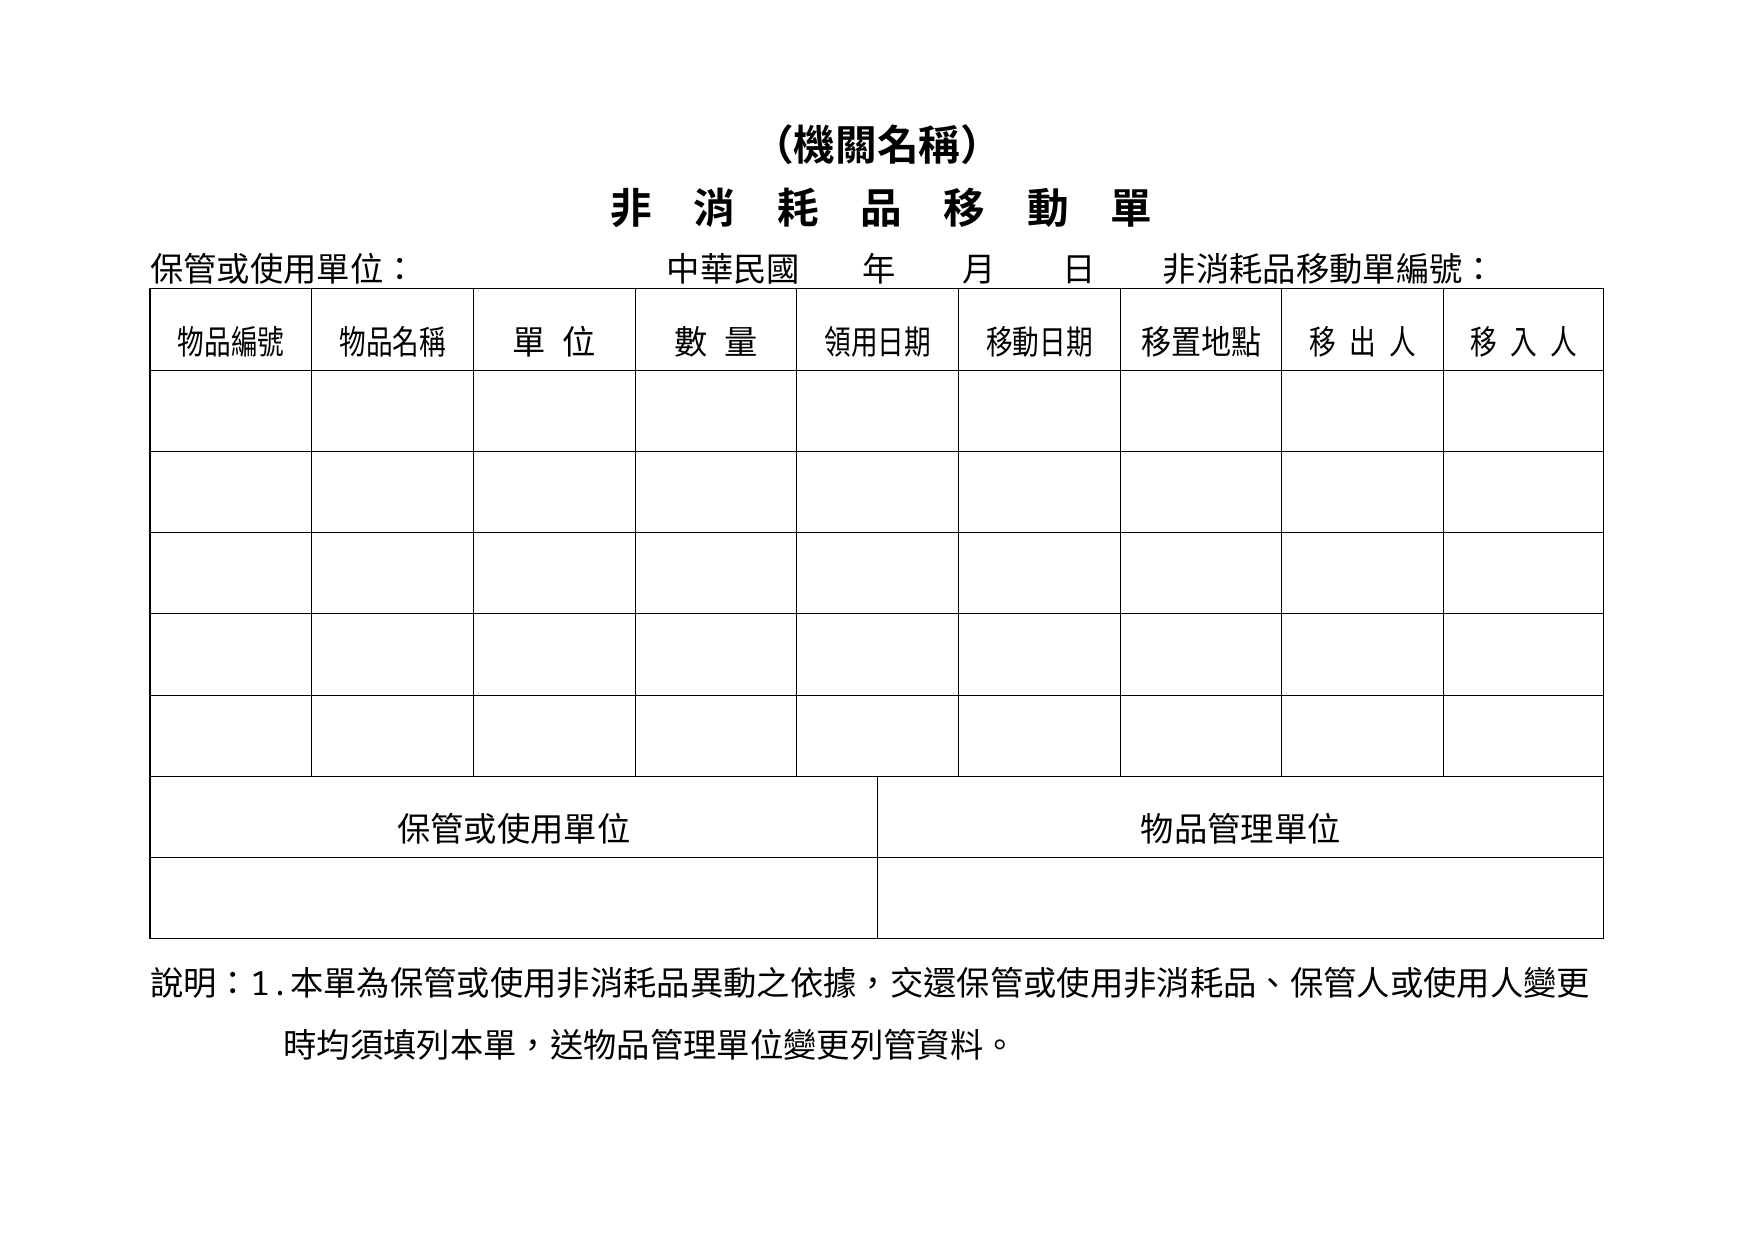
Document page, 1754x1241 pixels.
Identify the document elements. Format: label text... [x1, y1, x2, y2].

table_cell [959, 533, 1120, 613]
table_cell [151, 452, 311, 532]
table_cell [797, 452, 958, 532]
table_cell [312, 533, 473, 613]
table_cell [1282, 614, 1443, 694]
table_cell [151, 858, 877, 938]
table_cell [959, 452, 1120, 532]
table_cell [474, 533, 635, 613]
table_cell [1444, 533, 1603, 613]
table_cell 保管或使用單位 [151, 777, 877, 857]
table_cell [797, 533, 958, 613]
text 說明：1.本單為保管或使用非消耗品異動之依據，交還保管或使用非消耗品、保管人或使用人變更時均須填列本單，送物品管理單位變更列管資料。 [150, 939, 1604, 1064]
table_cell [312, 614, 473, 694]
table_cell [1282, 696, 1443, 776]
table_header 移置地點 [1121, 289, 1281, 369]
table_cell [636, 533, 796, 613]
table_cell [1121, 533, 1281, 613]
table_cell [959, 371, 1120, 451]
table_cell [151, 614, 311, 694]
table_header 領用日期 [797, 289, 958, 369]
table_header 移 入 人 [1444, 289, 1603, 369]
table_cell [474, 614, 635, 694]
table_cell [312, 696, 473, 776]
text 非 消 耗 品 移 動 單 [150, 163, 1612, 226]
table_cell [797, 696, 958, 776]
table_header 移動日期 [959, 289, 1120, 369]
table_cell [474, 371, 635, 451]
table_header 物品編號 [151, 289, 311, 369]
table_cell [1282, 452, 1443, 532]
table_cell [312, 452, 473, 532]
table_cell [151, 533, 311, 613]
table_cell [1444, 371, 1603, 451]
table_cell [151, 696, 311, 776]
table_cell [1444, 696, 1603, 776]
table_cell [1121, 696, 1281, 776]
table_cell [959, 614, 1120, 694]
table_cell [1282, 533, 1443, 613]
table_cell [797, 371, 958, 451]
table_cell [959, 696, 1120, 776]
table_cell [1121, 614, 1281, 694]
table_cell 物品管理單位 [878, 777, 1603, 857]
table_cell [474, 696, 635, 776]
text 保管或使用單位： 中華民國 年 月 日 非消耗品移動單編號： [150, 226, 1612, 288]
table_cell [1121, 452, 1281, 532]
table_header 數 量 [636, 289, 796, 369]
table_header 移 出 人 [1282, 289, 1443, 369]
table_cell [636, 696, 796, 776]
table_header 單 位 [474, 289, 635, 369]
table_cell [151, 371, 311, 451]
table_cell [636, 614, 796, 694]
table_cell [1444, 614, 1603, 694]
table_cell [636, 452, 796, 532]
text （機關名稱） [150, 101, 1604, 163]
table_cell [312, 371, 473, 451]
table_cell [636, 371, 796, 451]
table_cell [474, 452, 635, 532]
table_cell [878, 858, 1603, 938]
table_cell [797, 614, 958, 694]
table_cell [1444, 452, 1603, 532]
table_header 物品名稱 [312, 289, 473, 369]
table_cell [1121, 371, 1281, 451]
table_cell [1282, 371, 1443, 451]
